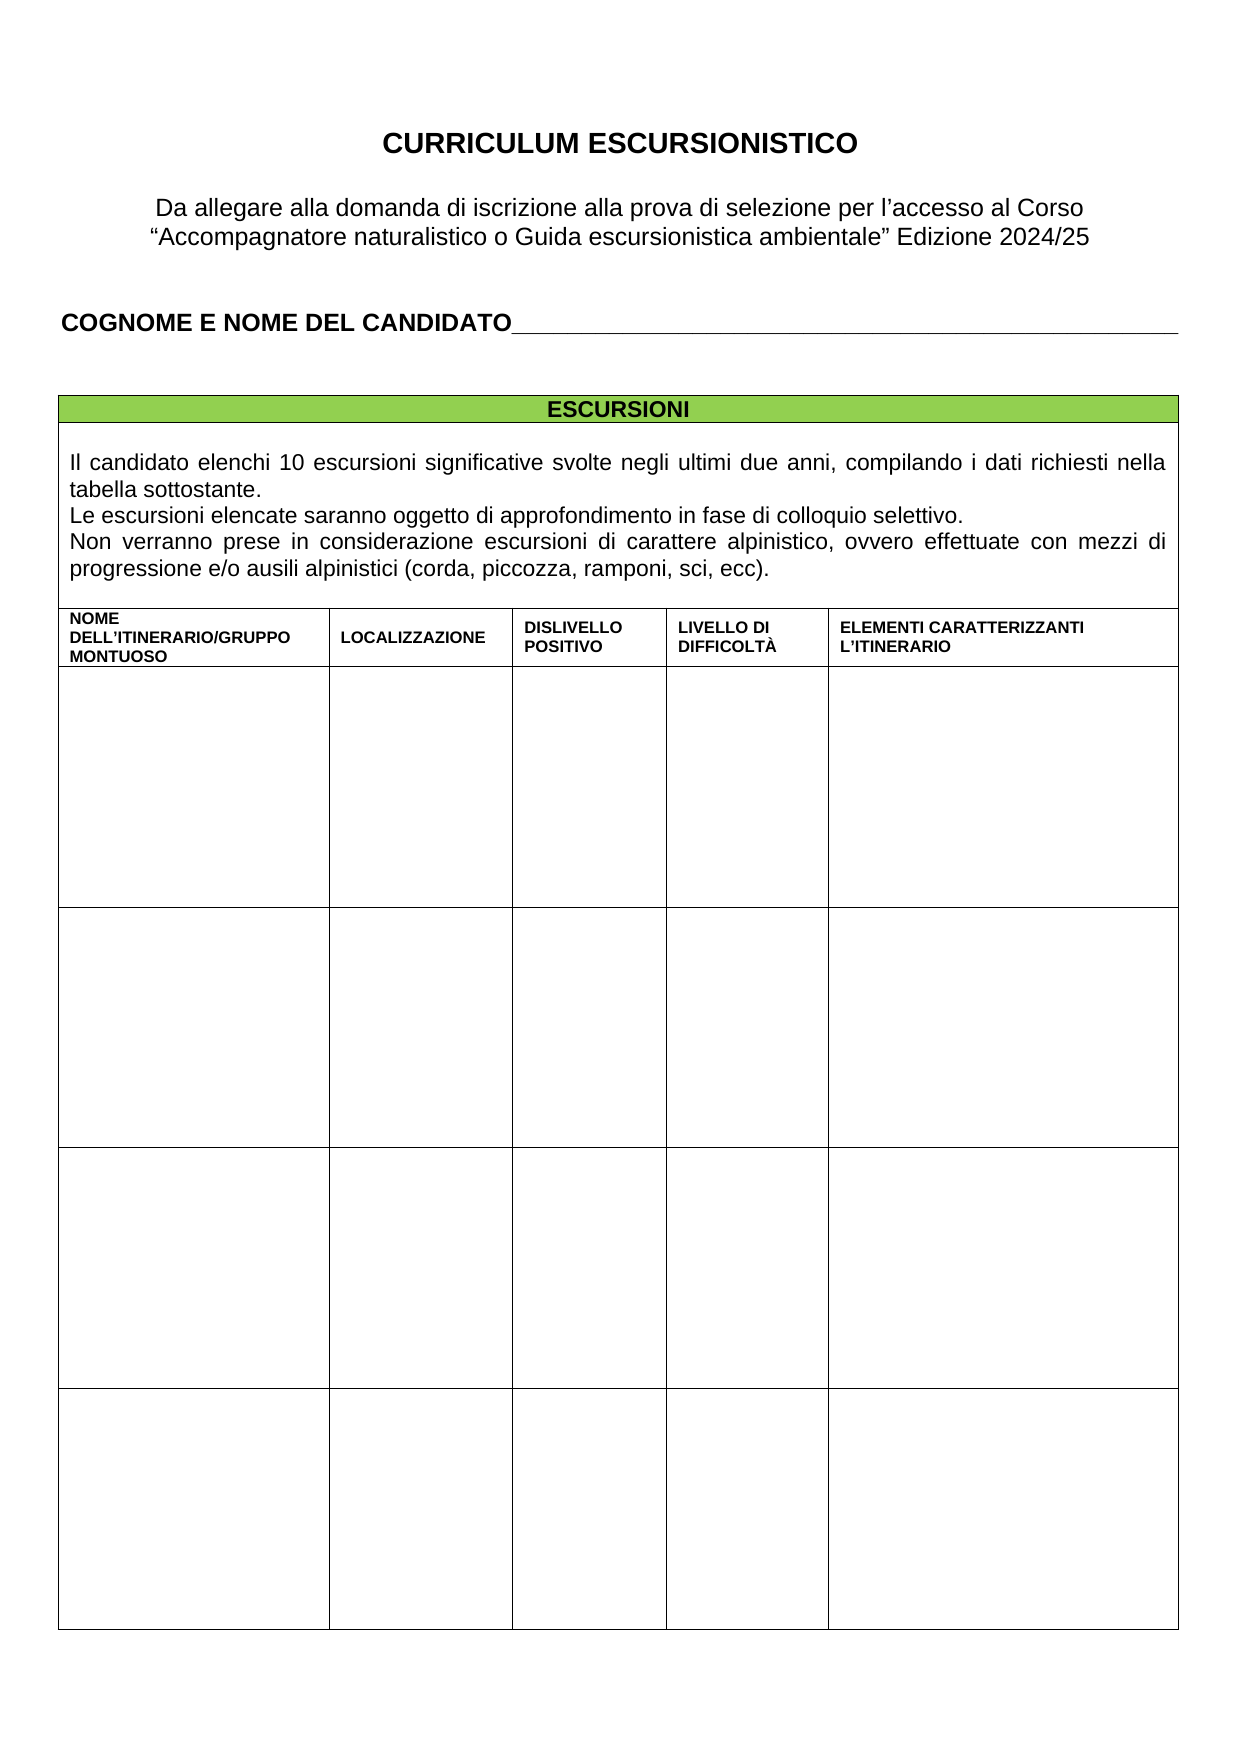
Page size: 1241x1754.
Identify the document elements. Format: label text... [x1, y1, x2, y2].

table_cell [513, 1148, 666, 1388]
text CURRICULUM ESCURSIONISTICO [59, 126, 1181, 160]
table_cell [667, 1389, 828, 1628]
table_cell [59, 908, 329, 1147]
table_cell [829, 1389, 1178, 1628]
table_cell [829, 1148, 1178, 1388]
table_cell [829, 908, 1178, 1147]
text Da allegare alla domanda di iscrizione alla prova di selezione per l’accesso al Corso “Accompagnatore naturalistico o Guida escursionistica ambientale” Edizione 2024/25 [59, 193, 1181, 251]
table_header ESCURSIONI [59, 396, 1178, 422]
table_cell LOCALIZZAZIONE [330, 609, 512, 666]
table_cell DISLIVELLO POSITIVO [513, 609, 666, 666]
table_cell [667, 1148, 828, 1388]
table_cell [513, 667, 666, 907]
table_cell [330, 1389, 512, 1628]
table_cell ELEMENTI CARATTERIZZANTI L’ITINERARIO [829, 609, 1178, 666]
table_cell [59, 1148, 329, 1388]
table_cell [667, 908, 828, 1147]
table_cell [59, 667, 329, 907]
table_cell [513, 908, 666, 1147]
table_cell Il candidato elenchi 10 escursioni significative svolte negli ultimi due anni, compilando i dati richiesti nella tabella sottostante. Le escursioni elencate saranno oggetto di approfondimento in fase di colloquio selettivo. Non verranno prese in considerazione escursioni di carattere alpinistico, ovvero effettuate con mezzi di progressione e/o ausili alpinistici (corda, piccozza, ramponi, sci, ecc). [59, 423, 1178, 607]
table_cell [513, 1389, 666, 1628]
table_cell [330, 667, 512, 907]
table_cell [330, 1148, 512, 1388]
table_cell LIVELLO DI DIFFICOLTÀ [667, 609, 828, 666]
table_cell [330, 908, 512, 1147]
table_cell [59, 1389, 329, 1628]
table_cell NOME DELL’ITINERARIO/GRUPPO MONTUOSO [59, 609, 329, 666]
table_cell [829, 667, 1178, 907]
table_cell [667, 667, 828, 907]
text COGNOME E NOME DEL CANDIDATO________________________________________________ [59, 308, 1181, 337]
